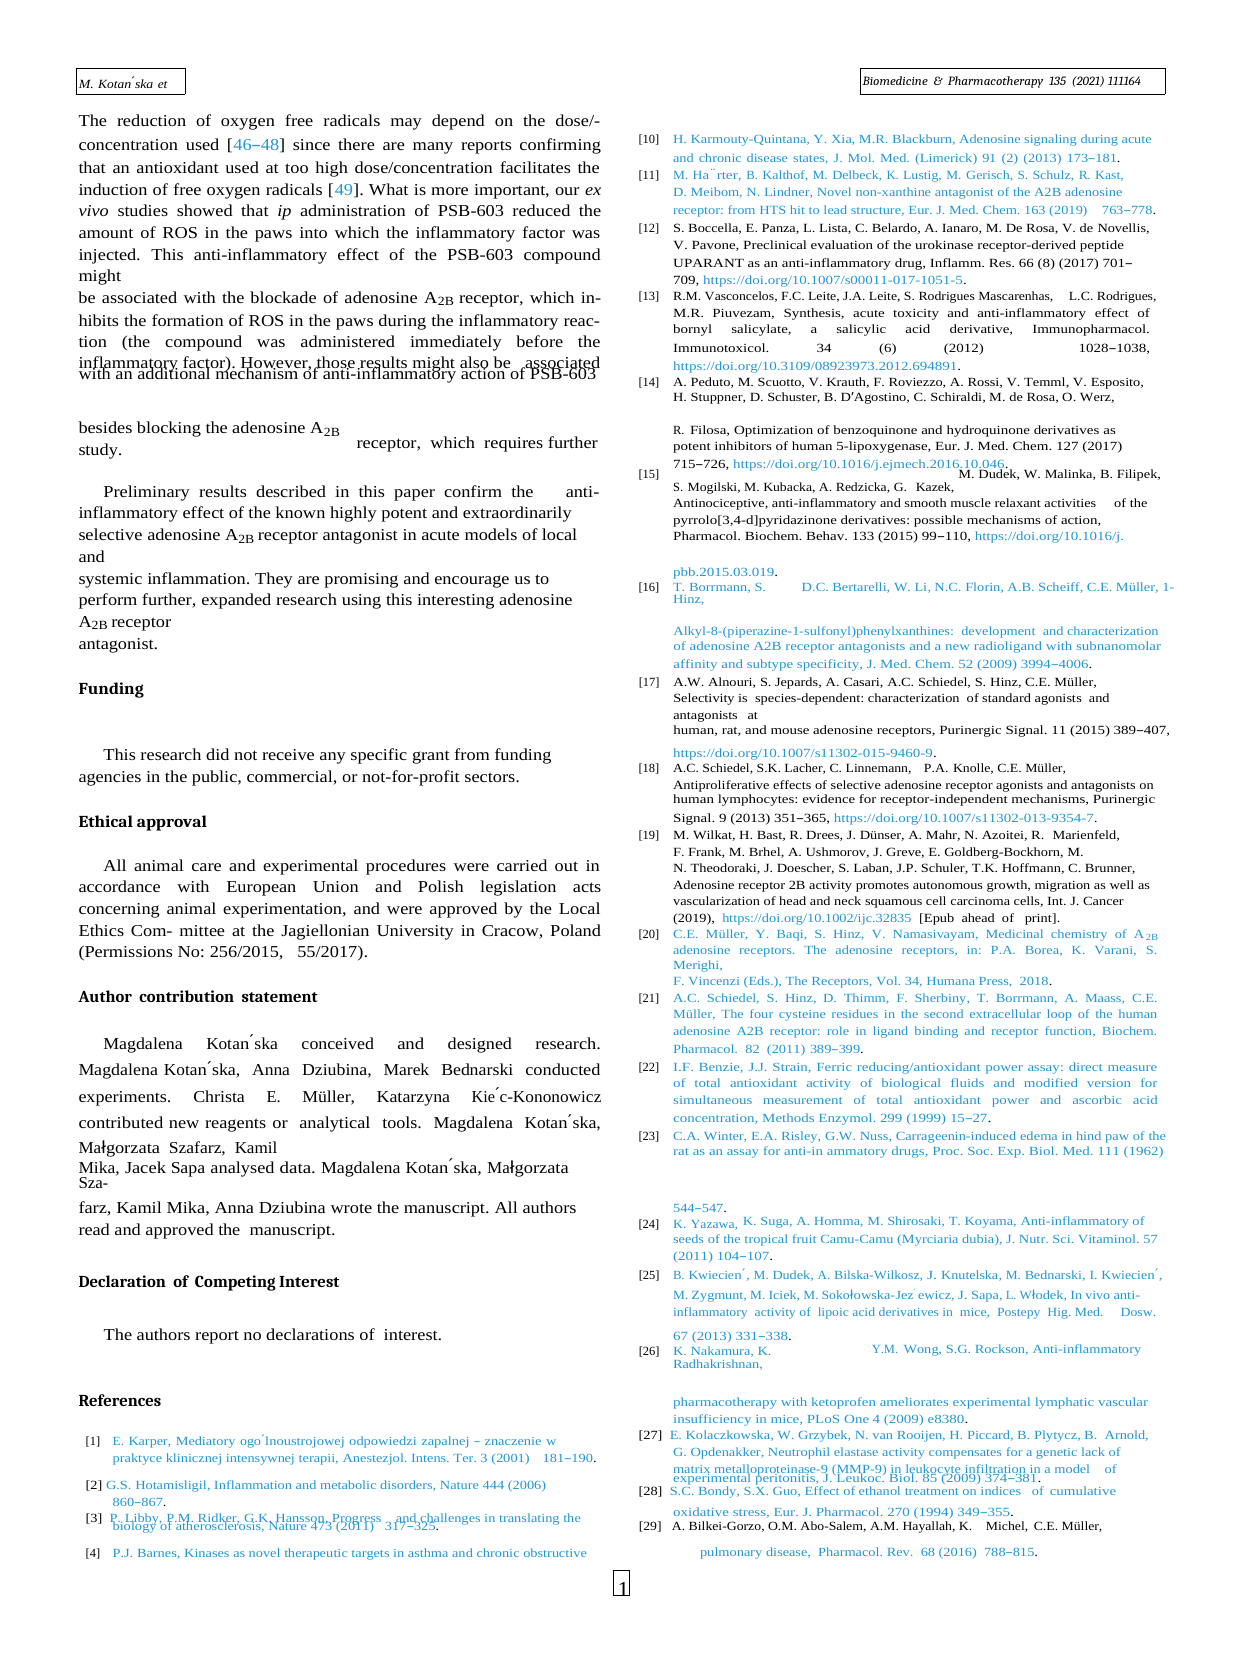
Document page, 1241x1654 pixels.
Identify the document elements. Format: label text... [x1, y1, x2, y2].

text pyrrolo[3,4-d]pyridazinone derivatives: possible mechanisms of action, Pharmacol. Biochem. Behav. 133 (2015) 99–110, https://doi.org/10.1016/j. [673, 511, 1167, 544]
text [27] E. Kolaczkowska, W. Grzybek, N. van Rooijen, H. Piccard, B. Plytycz, B. Arnold, [638, 1428, 1176, 1442]
list R.M. Vasconcelos, F.C. Leite, J.A. Leite, S. Rodrigues Mascarenhas, L.C. Rodrigues, [638, 289, 1176, 303]
list H. Karmouty-Quintana, Y. Xia, M.R. Blackburn, Adenosine signaling during acute and chronic disease states, J. Mol. Med. (Limerick) 91 (2) (2013) 173–181. [638, 132, 1158, 166]
text biology of atherosclerosis, Nature 473 (2011) 317–325. [153, 1527, 582, 1531]
list A.C. Schiedel, S.K. Lacher, C. Linnemann, P.A. [638, 763, 948, 775]
subtitle Funding [78, 679, 159, 698]
text 67 (2013) 331–338. [673, 1327, 867, 1344]
list P.J. Barnes, Kinases as novel therapeutic targets in asthma and chronic obstructive [85, 1543, 597, 1560]
list M. Ha¨rter, B. Kalthof, M. Delbeck, K. Lustig, M. Gerisch, S. Schulz, R. Kast, [638, 168, 1176, 182]
text oxidative stress, Eur. J. Pharmacol. 270 (1994) 349–355. [673, 1511, 1029, 1518]
list Wong, S.G. Rockson, Anti-inflammatory [872, 1343, 1176, 1356]
text farz, Kamil Mika, Anna Dziubina wrote the manuscript. All authors read and approved the manuscript. [78, 1195, 602, 1239]
text M.R. Piuvezam, Synthesis, acute toxicity and anti-inflammatory effect of bornyl salicylate, a salicylic acid derivative, Immunopharmacol. Immunotoxicol. 34 (6) (2012) 1028–1038, https://doi.org/10.3109/08923973.2012.694891. [673, 306, 1150, 373]
text Antinociceptive, anti-inflammatory and smooth muscle relaxant activities of the [673, 496, 1176, 511]
list A.C. Schiedel, S. Hinz, D. Thimm, F. Sherbiny, T. Borrmann, A. Maass, C.E. Müller, The four cysteine residues in the second extracellular loop of the human adenosine A2B receptor: role in ligand binding and receptor function, Biochem. Pharmacol. 82 (2011) 389–399. [638, 990, 1158, 1057]
text rat as an assay for anti-in ammatory drugs, Proc. Soc. Exp. Biol. Med. 111 (1962) [673, 1146, 1176, 1158]
text The authors report no declarations of interest. [103, 1325, 443, 1344]
list C.A. Winter, E.A. Risley, G.W. Nuss, Carrageenin-induced edema in hind paw of the [638, 1130, 1176, 1143]
subtitle Author contribution statement [78, 987, 601, 1006]
list K. Yazawa, [638, 1218, 738, 1231]
text besides blocking the adenosine A2B study. [78, 418, 348, 459]
text of adenosine A2B receptor antagonists and a new radioligand with subnanomolar affinity and subtype specificity, J. Med. Chem. 52 (2009) 3994–4006. [673, 638, 1176, 672]
text pbb.2015.03.019. [673, 567, 798, 579]
text F. Frank, M. Brhel, A. Ushmorov, J. Greve, E. Goldberg-Bockhorn, M. [673, 844, 1176, 859]
list K. Nakamura, K. Radhakrishnan, [638, 1346, 867, 1371]
subtitle References [78, 1391, 597, 1410]
text H. Stuppner, D. Schuster, B. D’Agostino, C. Schiraldi, M. de Rosa, O. Werz, [673, 391, 1176, 403]
text F. Vincenzi (Eds.), The Receptors, Vol. 34, Humana Press, 2018. [673, 974, 1176, 988]
text [29] A. Bilkei-Gorzo, O.M. Abo-Salem, A.M. Hayallah, K. Michel, [638, 1520, 1029, 1532]
text G. Opdenakker, Neutrophil elastase activity compensates for a genetic lack of matrix metalloproteinase-9 (MMP-9) in leukocyte infiltration in a model of [673, 1442, 1148, 1476]
text K. Suga, A. Homma, M. Shirosaki, T. Koyama, Anti-inflammatory of [743, 1216, 1176, 1228]
text 544–547. [673, 1199, 738, 1217]
subtitle Declaration of Competing Interest [78, 1272, 349, 1292]
list Mogilski, M. Kubacka, A. Redzicka, G. Kazek, [673, 482, 1176, 494]
text with an additional mechanism of anti-inflammatory action of PSB-603 [78, 374, 601, 381]
text inflammatory effect of the known highly potent and extraordinarily selective adenosine A2B receptor antagonist in acute models of local and [78, 502, 601, 567]
list pulmonary disease, Pharmacol. Rev. 68 (2016) 788–815. [673, 1543, 1176, 1560]
subtitle Ethical approval [78, 812, 601, 831]
list I.F. Benzie, J.J. Strain, Ferric reducing/antioxidant power assay: direct measure of total antioxidant activity of biological fluids and modified version for simultaneous measurement of total antioxidant power and ascorbic acid concentration, Methods Enzymol. 299 (1999) 15–27. [638, 1060, 1158, 1127]
text cumulative [1049, 1486, 1176, 1498]
list C.E. Müller, Y. Baqi, S. Hinz, V. Namasivayam, Medicinal chemistry of A2B adenosine receptors. The adenosine receptors, in: P.A. Borea, K. Varani, S. Merighi, [638, 927, 1158, 972]
text V. Pavone, Preclinical evaluation of the urokinase receptor-derived peptide UPARANT as an anti-inflammatory drug, Inflamm. Res. 66 (8) (2017) 701–709, https://doi.org/10.1007/s00011-017-1051-5. [673, 237, 1148, 287]
text D.C. Bertarelli, W. Li, N.C. Florin, A.B. Scheiff, C.E. Müller, 1- [801, 582, 1176, 594]
text This research did not receive any specific grant from funding agencies in the public, commercial, or not-for-profit sectors. [78, 742, 601, 786]
list E. Karper, Mediatory ogo´lnoustrojowej odpowiedzi zapalnej – znaczenie w praktyce klinicznej intensywnej terapii, Anestezjol. Intens. Ter. 3 (2001) 181–190. [85, 1431, 597, 1467]
text D. Meibom, N. Lindner, Novel non-xanthine antagonist of the A2B adenosine receptor: from HTS hit to lead structure, Eur. J. Med. Chem. 163 (2019) 763–778. [673, 184, 1158, 218]
list A.W. Alnouri, S. Jepards, A. Casari, A.C. Schiedel, S. Hinz, C.E. Müller, Selectivity is species-dependent: characterization of standard agonists and antagonists at [638, 675, 1158, 722]
text [2] G.S. Hotamisligil, Inflammation and metabolic disorders, Nature 444 (2006) 860–867. [85, 1476, 566, 1509]
text systemic inflammation. They are promising and encourage us to perform further, expanded research using this interesting adenosine A2B receptor [78, 567, 602, 632]
list Filosa, Optimization of benzoquinone and hydroquinone derivatives as potent inhibitors of human 5-lipoxygenase, Eur. J. Med. Chem. 127 (2017) 715–726, https://doi.org/10.1016/j.ejmech.2016.10.046. [673, 422, 1153, 473]
list S. Boccella, E. Panza, L. Lista, C. Belardo, A. Ianaro, M. De Rosa, V. de Novellis, [638, 221, 1176, 235]
text (2011) 104–107. [673, 1247, 1176, 1264]
text N. Theodoraki, J. Doescher, S. Laban, J.P. Schuler, T.K. Hoffmann, C. Brunner, Adenosine receptor 2B activity promotes autonomous growth, migration as well as vascularization of head and neck squamous cell carcinoma cells, Int. J. Cancer (2019), https://doi.org/10.1002/ijc.32835 [Epub ahead of print]. [673, 861, 1158, 925]
text Magdalena Kotan´ska conceived and designed research. Magdalena Kotan´ska, Anna Dziubina, Marek Bednarski conducted experiments. Christa E. Müller, Katarzyna Kie´c-Kononowicz contributed new reagents or analytical tools. Magdalena Kotan´ska, Małgorzata Szafarz, Kamil [78, 1030, 601, 1158]
text receptor, which requires further [356, 433, 601, 452]
list B. Kwiecien´, M. Dudek, A. Bilska-Wilkosz, J. Knutelska, M. Bednarski, I. Kwiecien´, [638, 1265, 1176, 1283]
text C.E. Müller, [1033, 1520, 1176, 1532]
list A. Peduto, M. Scuotto, V. Krauth, F. Roviezzo, A. Rossi, V. Temml, V. Esposito, [638, 375, 1176, 389]
text M. Zygmunt, M. Iciek, M. Sokołowska-Jez˙ ewicz, J. Sapa, L. Włodek, In vivo anti- inflammatory activity of lipoic acid derivatives in mice, Postepy Hig. Med. Dosw. [673, 1285, 1158, 1319]
text [28] S.C. Bondy, S.X. Guo, Effect of ethanol treatment on indices of [638, 1486, 1045, 1498]
text experimental peritonitis, J. Leukoc. Biol. 85 (2009) 374–381. [757, 1476, 1045, 1484]
text human, rat, and mouse adenosine receptors, Purinergic Signal. 11 (2015) 389–407, [673, 724, 1176, 737]
text be associated with the blockade of adenosine A2B receptor, which in- hibits the formation of ROS in the paws during the inflammatory reac- tion (the compound was administered immediately before the inflammatory factor). However, those results might also be associated [78, 288, 601, 372]
list M. Dudek, W. Malinka, B. Filipek, [658, 475, 1137, 479]
text [3] P. Libby, P.M. Ridker, G.K. Hansson, Progress and challenges in translating the [85, 1511, 582, 1525]
text human lymphocytes: evidence for receptor-independent mechanisms, Purinergic Signal. 9 (2013) 351–365, https://doi.org/10.1007/s11302-013-9354-7. [673, 792, 1158, 826]
text antagonist. [78, 634, 159, 653]
text seeds of the tropical fruit Camu-Camu (Myrciaria dubia), J. Nutr. Sci. Vitaminol. 57 [762, 1240, 1176, 1245]
list M. Wilkat, H. Bast, R. Drees, J. Dünser, A. Mahr, N. Azoitei, R. Marienfeld, [638, 828, 1176, 842]
text https://doi.org/10.1007/s11302-015-9460-9. [673, 746, 948, 761]
text All animal care and experimental procedures were carried out in accordance with European Union and Polish legislation acts concerning animal experimentation, and were approved by the Local Ethics Com- mittee at the Jagiellonian University in Cracow, Poland (Permissions No: 256/2015, 55/2017). [78, 856, 601, 961]
text The reduction of oxygen free radicals may depend on the dose/- concentration used [46–48] since there are many reports confirming that an antioxidant used at too high dose/concentration facilitates the induction of free oxygen radicals [49]. What is more important, our ex vivo studies showed that ip administration of PSB-603 reduced the amount of ROS in the paws into which the inflammatory factor was injected. This anti-inflammatory effect of the PSB-603 compound might [78, 111, 601, 285]
text pharmacotherapy with ketoprofen ameliorates experimental lymphatic vascular insufficiency in mice, PLoS One 4 (2009) e8380. [673, 1395, 1176, 1426]
list T. Borrmann, S. Hinz, [638, 582, 798, 606]
text Knolle, C.E. Müller, [953, 763, 1176, 775]
text Mika, Jacek Sapa analysed data. Magdalena Kotan´ska, Małgorzata Sza- [78, 1160, 601, 1192]
text Preliminary results described in this paper confirm the anti- [78, 482, 601, 501]
